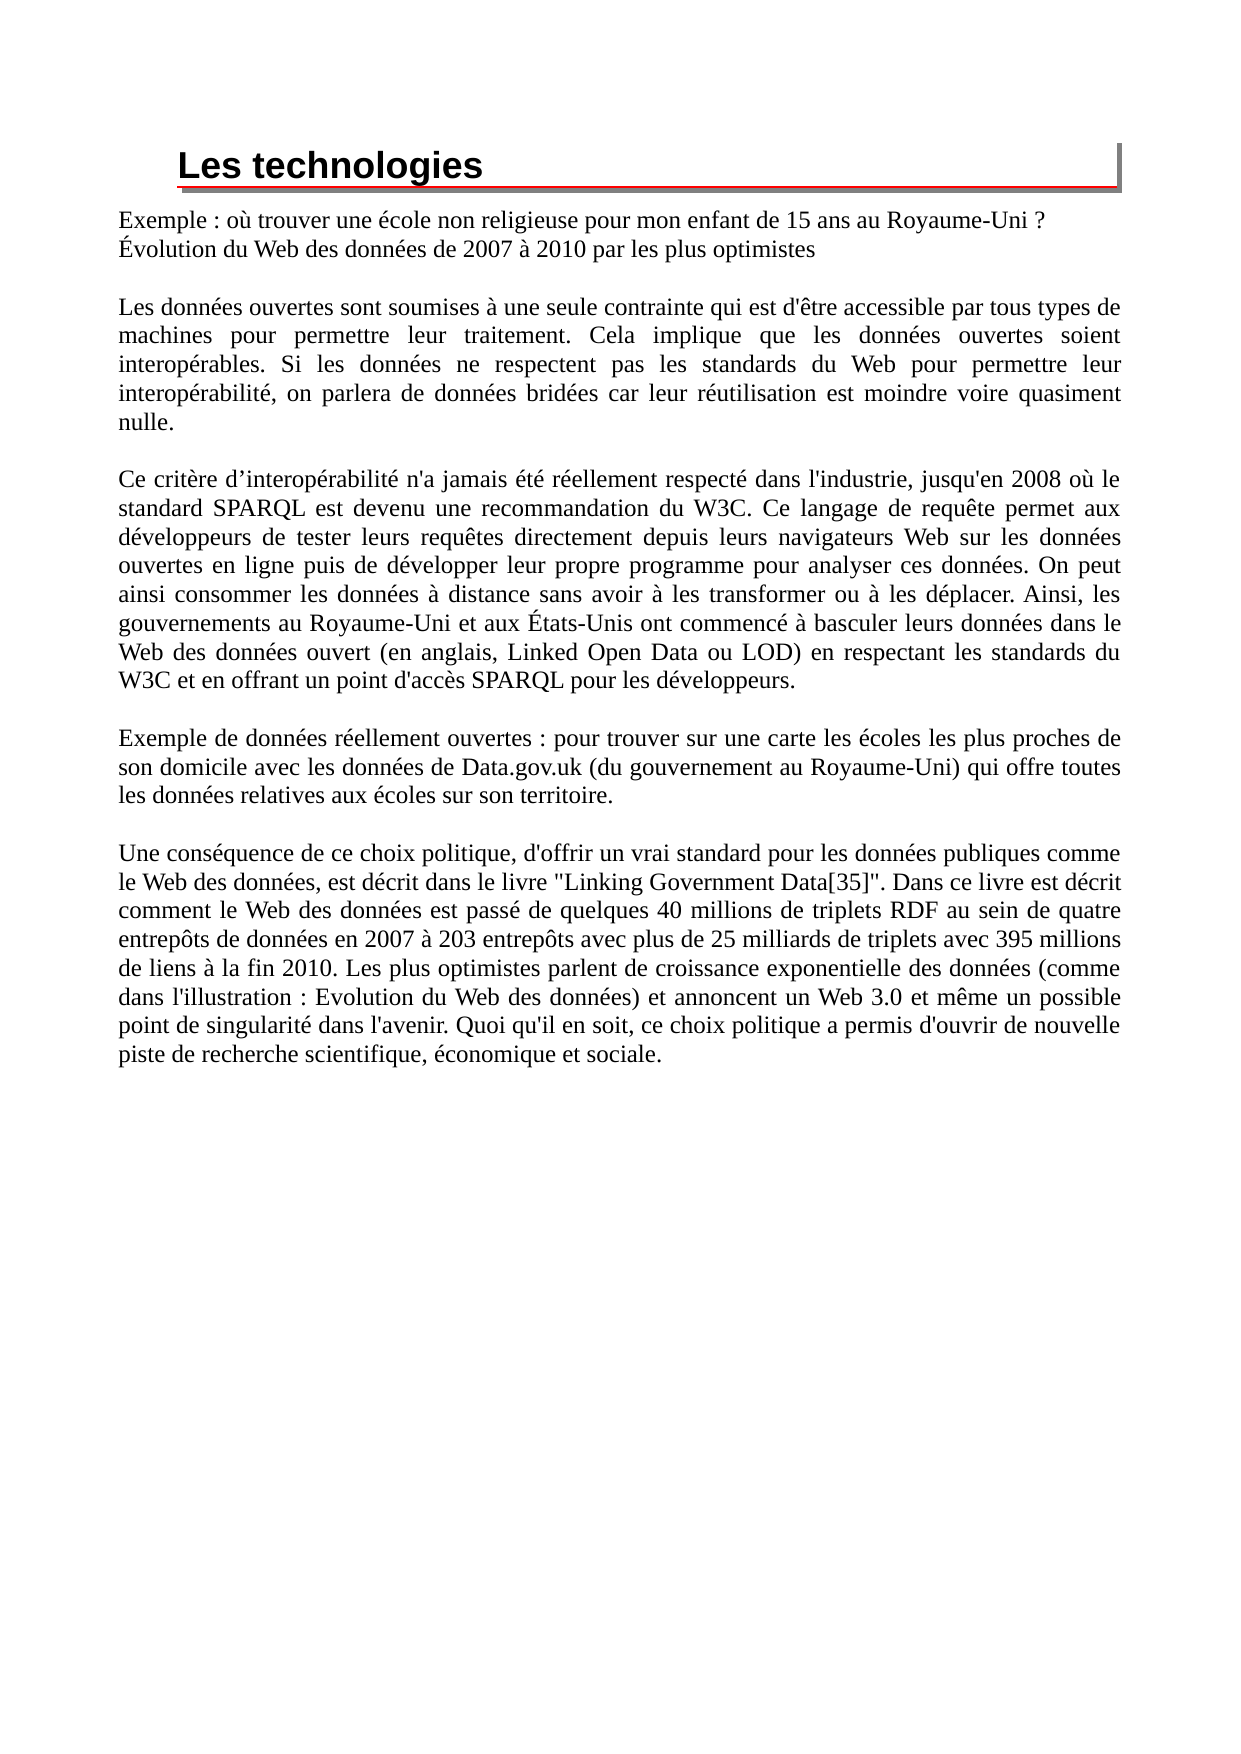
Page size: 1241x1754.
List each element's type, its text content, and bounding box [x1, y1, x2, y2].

text Exemple : où trouver une école non religieuse pour mon enfant de 15 ans au Royaume-Uni ? [118, 206, 1122, 234]
text Les données ouvertes sont soumises à une seule contrainte qui est d'être accessible par tous types de machines pour permettre leur traitement. Cela implique que les données ouvertes soient interopérables. Si les données ne respectent pas les standards du Web pour permettre leur interopérabilité, on parlera de données bridées car leur réutilisation est moindre voire quasiment nulle. [118, 292, 1122, 436]
text Une conséquence de ce choix politique, d'offrir un vrai standard pour les données publiques comme le Web des données, est décrit dans le livre "Linking Government Data[35]". Dans ce livre est décrit comment le Web des données est passé de quelques 40 millions de triplets RDF au sein de quatre entrepôts de données en 2007 à 203 entrepôts avec plus de 25 milliards de triplets avec 395 millions de liens à la fin 2010. Les plus optimistes parlent de croissance exponentielle des données (comme dans l'illustration : Evolution du Web des données) et annoncent un Web 3.0 et même un possible point de singularité dans l'avenir. Quoi qu'il en soit, ce choix politique a permis d'ouvrir de nouvelle piste de recherche scientifique, économique et sociale. [118, 838, 1122, 1068]
text Évolution du Web des données de 2007 à 2010 par les plus optimistes [118, 234, 1122, 263]
subtitle Les technologies [177, 143, 1117, 186]
text Exemple de données réellement ouvertes : pour trouver sur une carte les écoles les plus proches de son domicile avec les données de Data.gov.uk (du gouvernement au Royaume-Uni) qui offre toutes les données relatives aux écoles sur son territoire. [118, 723, 1122, 809]
text Ce critère d’interopérabilité n'a jamais été réellement respecté dans l'industrie, jusqu'en 2008 où le standard SPARQL est devenu une recommandation du W3C. Ce langage de requête permet aux développeurs de tester leurs requêtes directement depuis leurs navigateurs Web sur les données ouvertes en ligne puis de développer leur propre programme pour analyser ces données. On peut ainsi consommer les données à distance sans avoir à les transformer ou à les déplacer. Ainsi, les gouvernements au Royaume-Uni et aux États-Unis ont commencé à basculer leurs données dans le Web des données ouvert (en anglais, Linked Open Data ou LOD) en respectant les standards du W3C et en offrant un point d'accès SPARQL pour les développeurs. [118, 464, 1122, 694]
